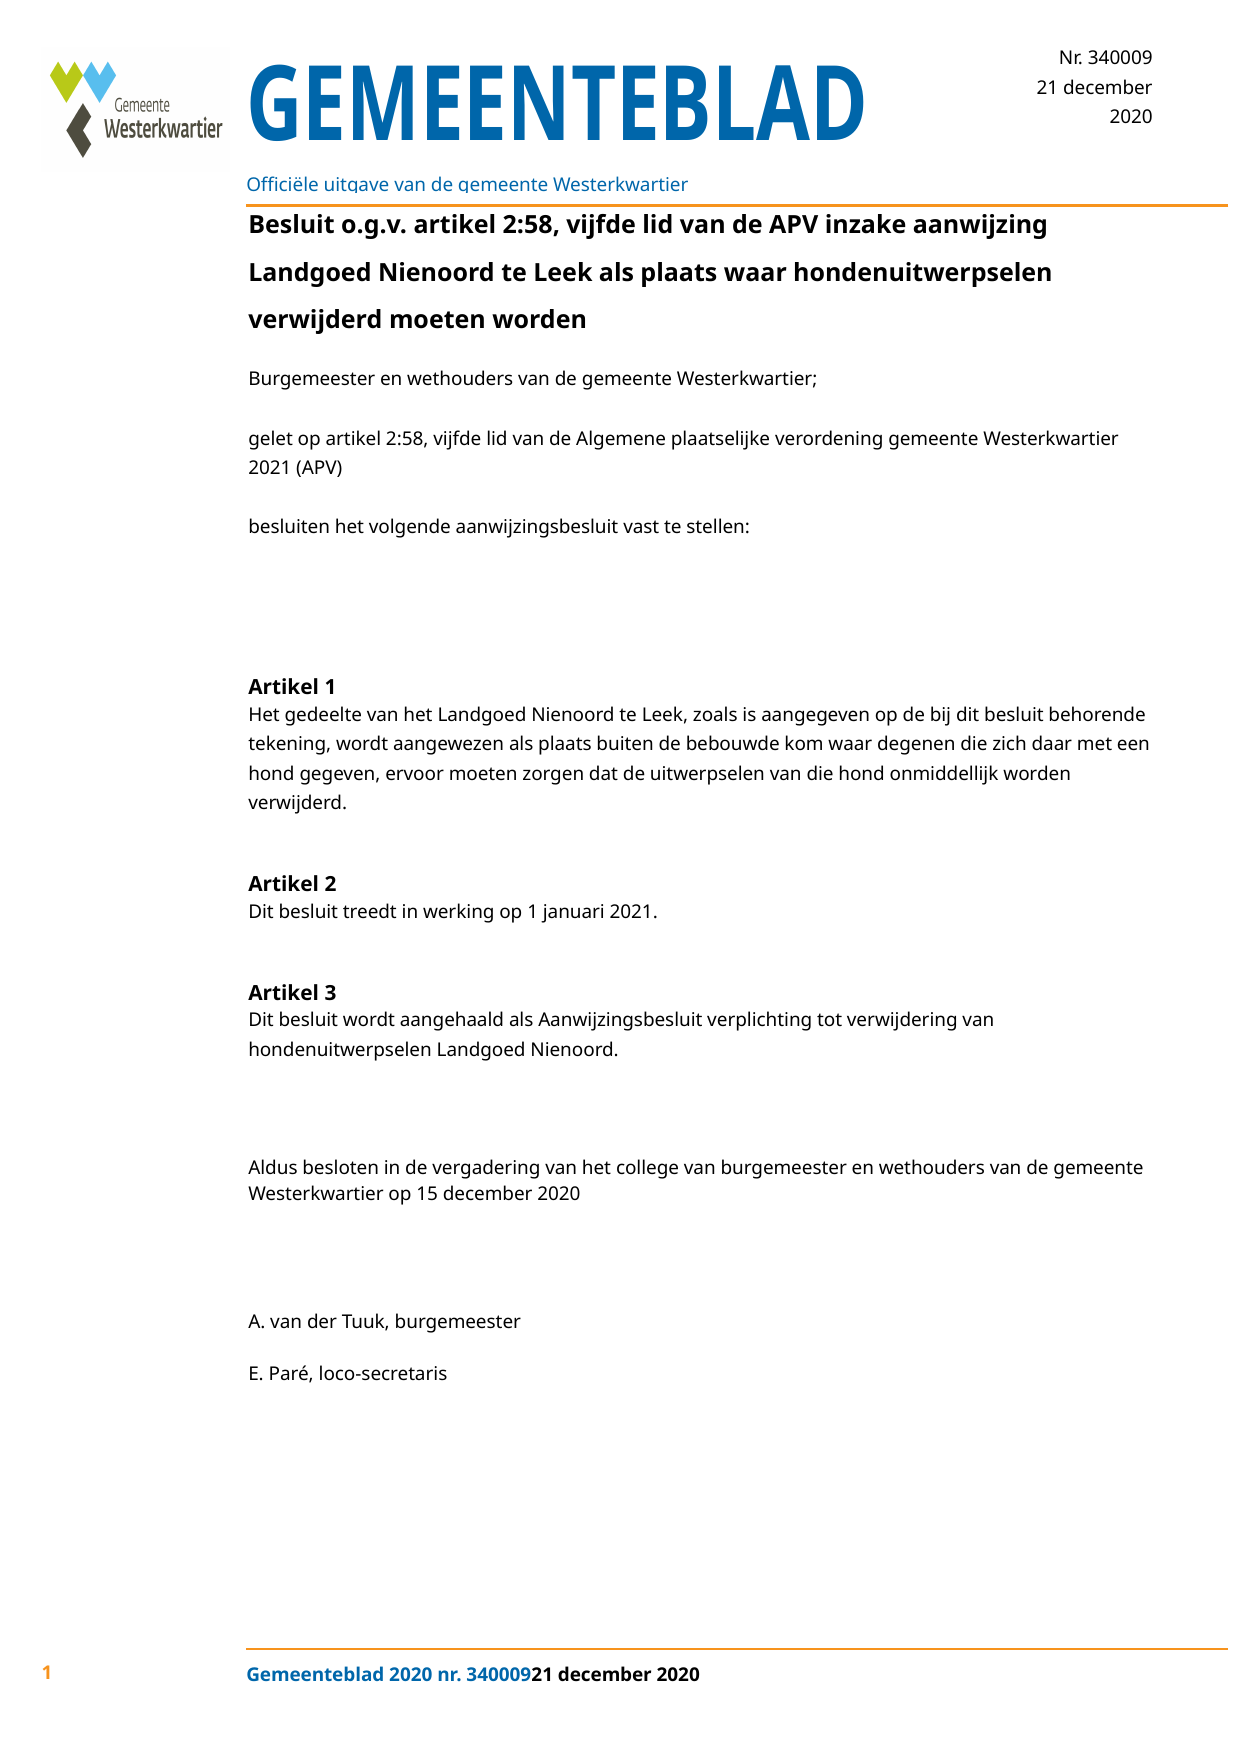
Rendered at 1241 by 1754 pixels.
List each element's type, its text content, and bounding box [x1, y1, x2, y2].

picture [41, 47, 231, 172]
text Besluit o.g.v. artikel 2:58, vijfde lid van de APV inzake aanwijzing Landgoed Nienoord te Leek als plaats waar hondenuitwerpselen verwijderd moeten worden [248, 207, 1152, 336]
text Artikel 1 [248, 672, 1152, 701]
text Artikel 2 [248, 869, 1152, 898]
text Burgemeester en wethouders van de gemeente Westerkwartier; [248, 366, 1152, 391]
text A. van der Tuuk, burgemeester [248, 1309, 1152, 1334]
text Dit besluit wordt aangehaald als Aanwijzingsbesluit verplichting tot verwijdering van hondenuitwerpselen Landgoed Nienoord. [248, 1006, 1152, 1062]
text gelet op artikel 2:58, vijfde lid van de Algemene plaatselijke verordening gemeente Westerkwartier 2021 (APV) [248, 425, 1152, 480]
text E. Paré, loco-secretaris [248, 1360, 1152, 1386]
text Dit besluit treedt in werking op 1 januari 2021. [248, 898, 1152, 924]
text besluiten het volgende aanwijzingsbesluit vast te stellen: [248, 513, 1152, 539]
text Artikel 3 [248, 978, 1152, 1006]
text Aldus besloten in de vergadering van het college van burgemeester en wethouders van de gemeente Westerkwartier op 15 december 2020 [248, 1154, 1152, 1206]
text Het gedeelte van het Landgoed Nienoord te Leek, zoals is aangegeven op de bij dit besluit behorende tekening, wordt aangewezen als plaats buiten de bebouwde kom waar degenen die zich daar met een hond gegeven, ervoor moeten zorgen dat de uitwerpselen van die hond onmiddellijk worden verwijderd. [248, 701, 1152, 815]
